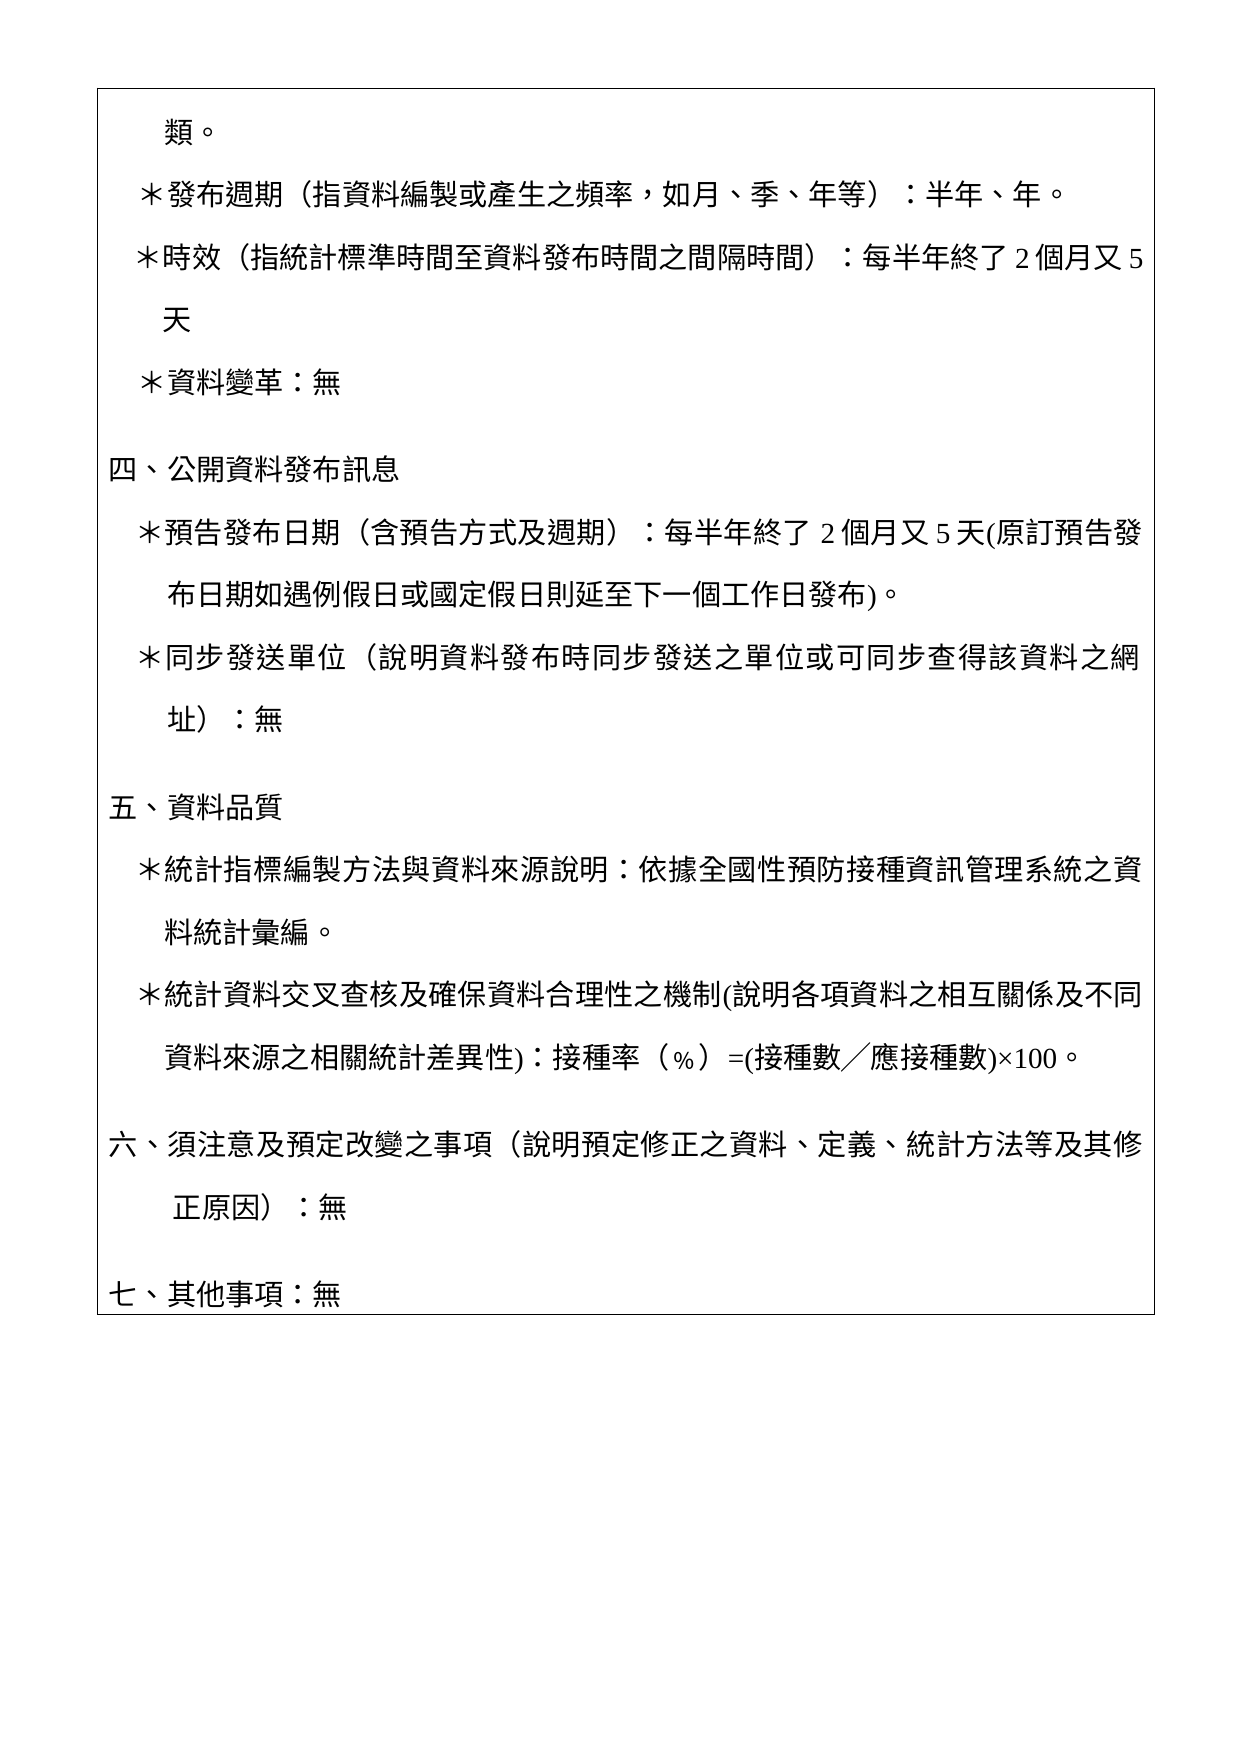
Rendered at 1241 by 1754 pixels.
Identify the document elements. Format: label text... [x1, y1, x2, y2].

table_header 統計資料背景說明 資料種類：疫病預防統計 資料項目：彰化縣各項預防接種完成率統計 一、發布及編製機關單位 ＊發布機關、單位：彰化縣衛生局會計室 ＊編製單位：彰化縣衛生局疾病管制科 ＊聯絡電話：(04)7115141#5103 ＊傳 真：(04)7115748 ＊電子信箱：ting@mail.chshb.gov.tw 二、發布形式 口頭： （ ）記者會或說明會 書面： （ ）新聞稿 （v）報表 （ ）書刊，刊名： ＊電子媒體： （v）線上書刊及資料庫，網址： https://www.chshb.gov.tw/announce/306 （ ）磁片 （ ）光碟片 （ ）其他 三、資料範圍、週期及時效 ＊統計地區範圍及對象：凡在本縣各衛生所及合約醫院診所實際辦理預防接種及補接種人次，均為統計對象。 ＊統計標準時間： 上半年年報：截至每年6月底之實際接種完成情形。 下半年年報：截至每年12月底之實際接種完成情形。 ＊統計項目定義： (1)應接種數：指在本轄區內實際設籍之填報出生世代應接受各項預防接種之人數。 (2)接種數：指在本轄區內實際設籍之填報出生世代接受各項預防接種之人數（不分接種地點）。 (3)接種率（﹪）：(接種數╱應接種數)×100。 (4) 各項疫苗出生欄之填報出生世代如下（以110年度之報表為例，以此類推）： ＊統計單位：人、﹪。 ＊統計分類：(一)橫項目依鄉鎮市區別分類。(二)縱項目依疫苗種類、劑別分類。 ＊發布週期（指資料編製或產生之頻率，如月、季、年等）：半年、年。 ＊時效（指統計標準時間至資料發布時間之間隔時間）：每半年終了2個月又5天 ＊資料變革：無 四、公開資料發布訊息 ＊預告發布日期（含預告方式及週期）：每半年終了2個月又5天(原訂預告發布日期如遇例假日或國定假日則延至下一個工作日發布)。 ＊同步發送單位（說明資料發布時同步發送之單位或可同步查得該資料之網址）：無 五、資料品質 ＊統計指標編製方法與資料來源說明：依據全國性預防接種資訊管理系統之資料統計彙編。 ＊統計資料交叉查核及確保資料合理性之機制(說明各項資料之相互關係及不同資料來源之相關統計差異性)：接種率（﹪）=(接種數╱應接種數)×100。 六、須注意及預定改變之事項（說明預定修正之資料、定義、統計方法等及其修正原因）：無 七、其他事項：無 [98, 89, 1154, 1314]
